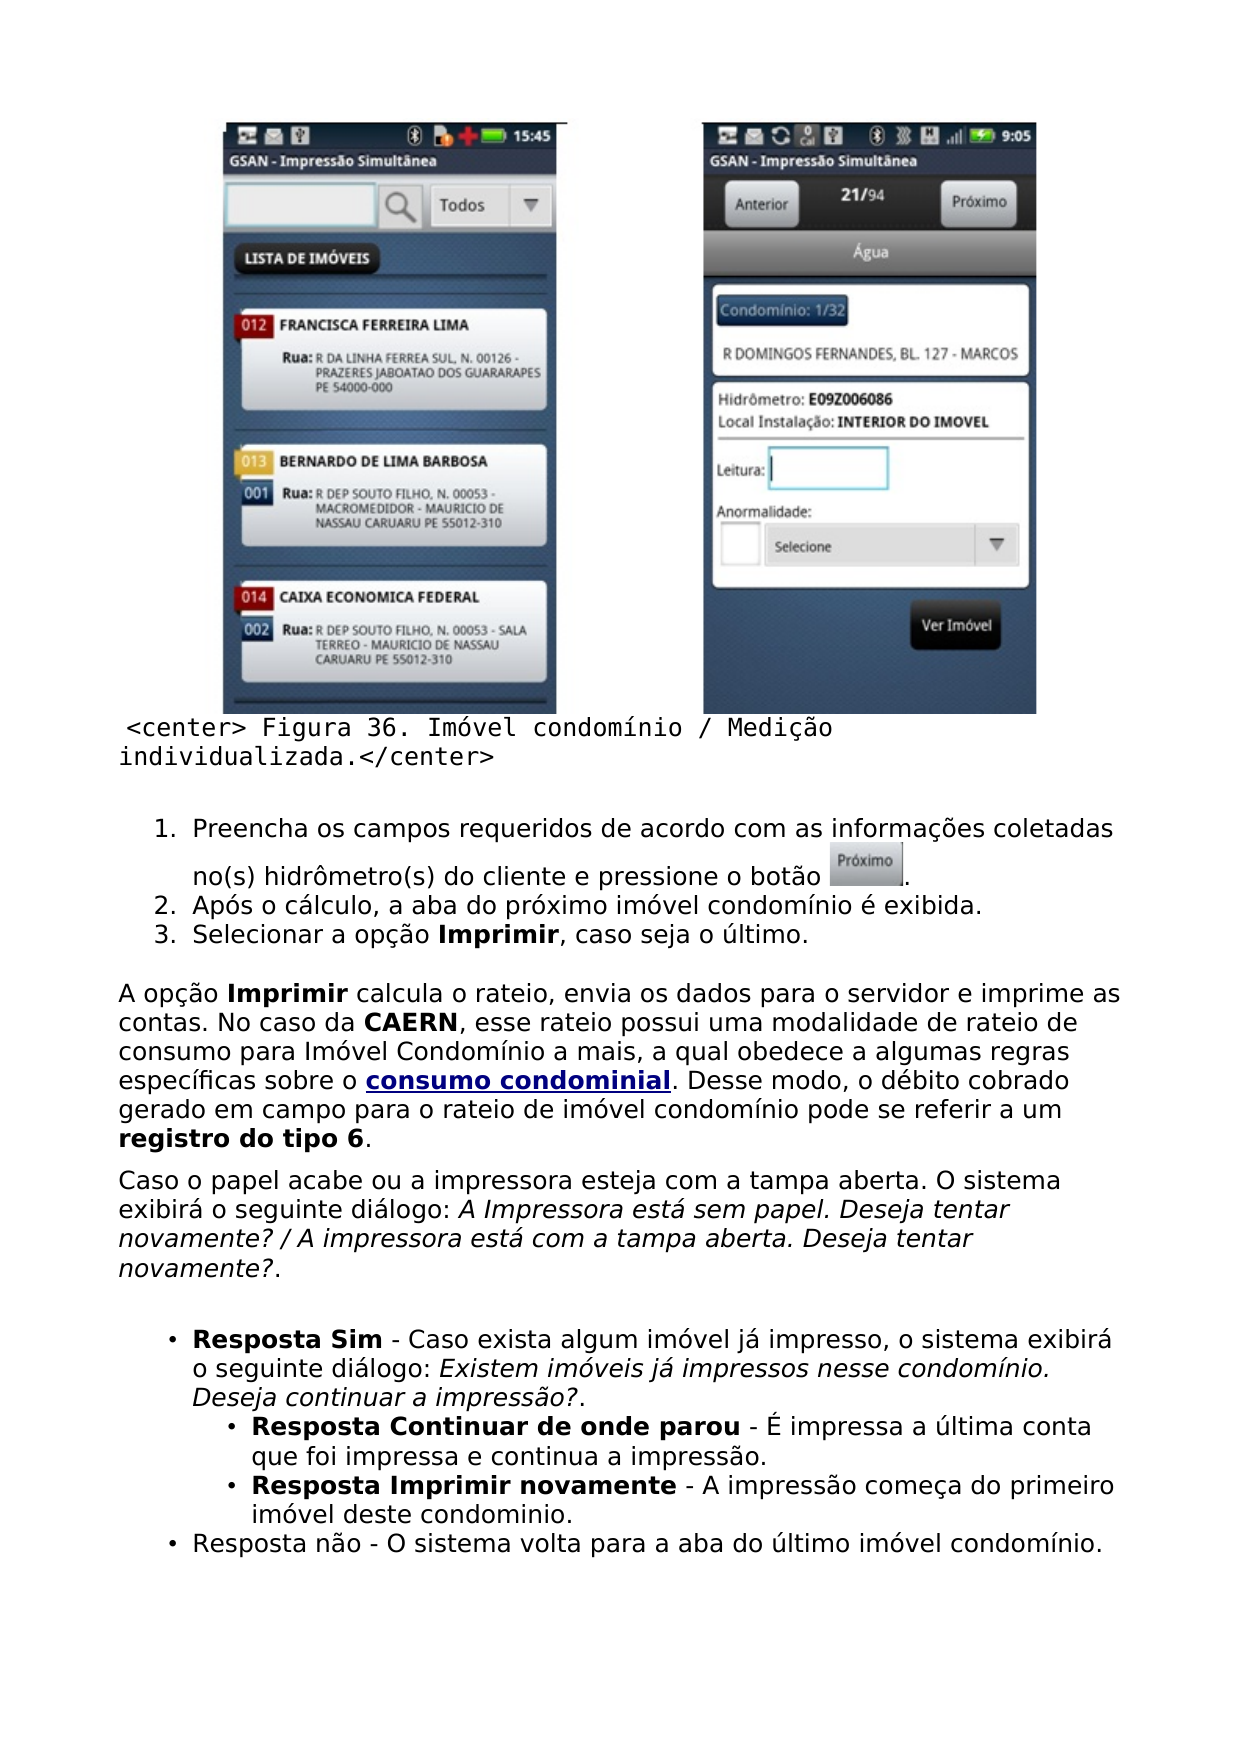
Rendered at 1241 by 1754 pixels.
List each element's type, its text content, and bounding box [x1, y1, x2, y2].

list Após o cálculo, a aba do próximo imóvel condomínio é exibida. [177, 891, 1122, 920]
list Resposta Imprimir novamente - A impressão começa do primeiro imóvel deste condominio. [236, 1471, 1122, 1529]
picture [829, 842, 904, 886]
text A opção Imprimir calcula o rateio, envia os dados para o servidor e imprime as contas. No caso da CAERN, esse rateio possui uma modalidade de rateio de consumo para Imóvel Condomínio a mais, a qual obedece a algumas regras específicas sobre o consumo condominial. Desse modo, o débito cobrado gerado em campo para o rateio de imóvel condomínio pode se referir a um registro do tipo 6. [118, 979, 1122, 1154]
text Caso o papel acabe ou a impressora esteja com a tampa aberta. O sistema exibirá o seguinte diálogo: A Impressora está sem papel. Deseja tentar novamente? / A impressora está com a tampa aberta. Deseja tentar novamente?. [118, 1166, 1122, 1283]
list Resposta Sim - Caso exista algum imóvel já impresso, o sistema exibirá o seguinte diálogo: Existem imóveis já impressos nesse condomínio. Deseja continuar a impressão?. [177, 1325, 1122, 1412]
list Selecionar a opção Imprimir, caso seja o último. [177, 920, 1122, 949]
list Resposta Continuar de onde parou - É impressa a última conta que foi impressa e continua a impressão. [236, 1412, 1122, 1471]
list Resposta não - O sistema volta para a aba do último imóvel condomínio. [177, 1529, 1122, 1558]
text <center> Figura 36. Imóvel condomínio / Medição individualizada.</center> [118, 118, 1122, 772]
list Preencha os campos requeridos de acordo com as informações coletadas no(s) hidrômetro(s) do cliente e pressione o botão . [177, 814, 1122, 891]
picture [203, 118, 1037, 714]
